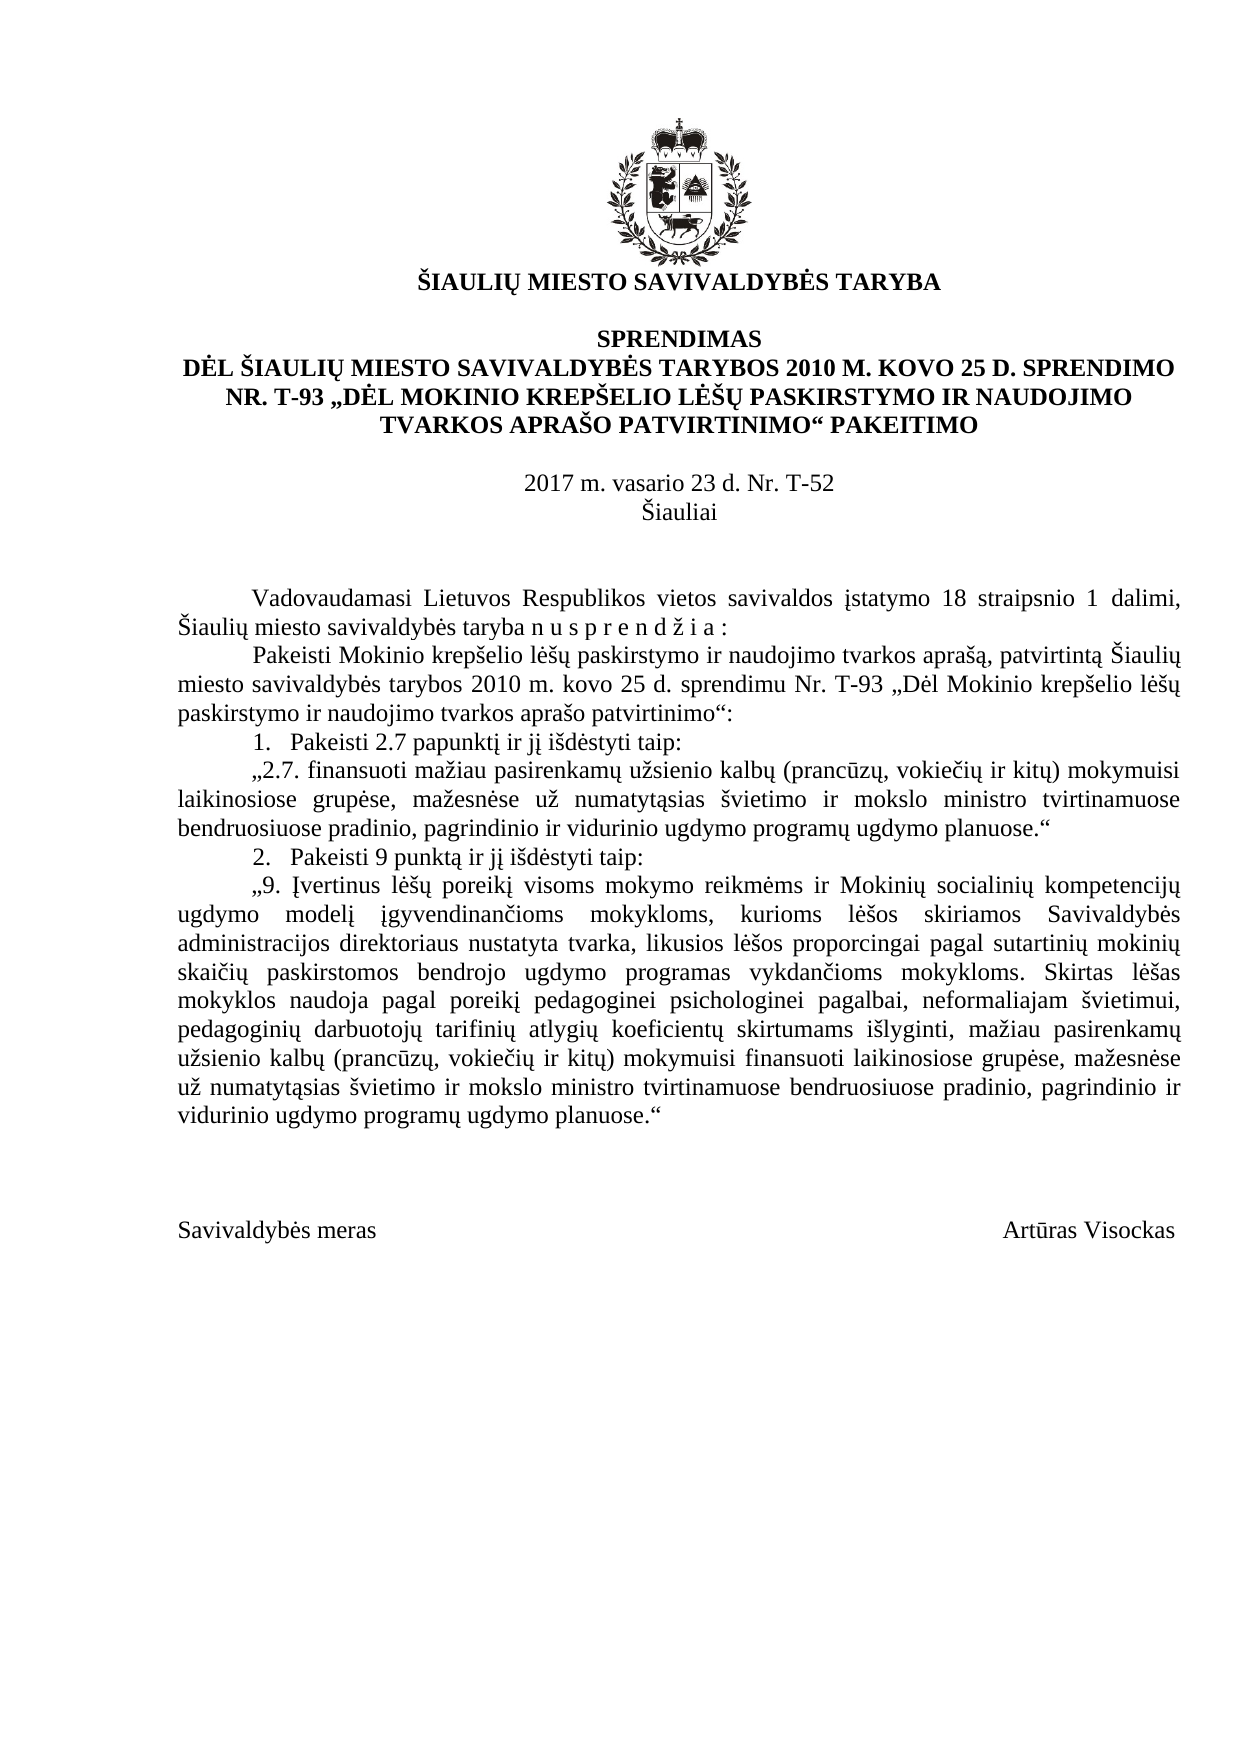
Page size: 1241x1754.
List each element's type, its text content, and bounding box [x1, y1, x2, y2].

text Pakeisti Mokinio krepšelio lėšų paskirstymo ir naudojimo tvarkos aprašą, patvirtintą Šiaulių miesto savivaldybės tarybos 2010 m. kovo 25 d. sprendimu Nr. T-93 „Dėl Mokinio krepšelio lėšų paskirstymo ir naudojimo tvarkos aprašo patvirtinimo“: [177, 640, 1181, 727]
text 2017 m. vasario 23 d. Nr. T-52 [177, 468, 1181, 497]
text „2.7. finansuoti mažiau pasirenkamų užsienio kalbų (prancūzų, vokiečių ir kitų) mokymuisi laikinosiose grupėse, mažesnėse už numatytąsias švietimo ir mokslo ministro tvirtinamuose bendruosiuose pradinio, pagrindinio ir vidurinio ugdymo programų ugdymo planuose.“ [177, 755, 1181, 842]
text 1. Pakeisti 2.7 papunktį ir jį išdėstyti taip: [252, 727, 1181, 755]
text Šiaulių miesto savivaldybės taryba [177, 267, 1181, 295]
text 2. Pakeisti 9 punktą ir jį išdėstyti taip: [252, 842, 1181, 870]
text Šiauliai [177, 497, 1181, 525]
text Savivaldybės meras Artūras Visockas [177, 1215, 1181, 1244]
text Vadovaudamasi Lietuvos Respublikos vietos savivaldos įstatymo 18 straipsnio 1 dalimi, Šiaulių miesto savivaldybės taryba nusprendžia: [177, 583, 1181, 640]
text „9. Įvertinus lėšų poreikį visoms mokymo reikmėms ir Mokinių socialinių kompetencijų ugdymo modelį įgyvendinančioms mokykloms, kurioms lėšos skiriamos Savivaldybės administracijos direktoriaus nustatyta tvarka, likusios lėšos proporcingai pagal sutartinių mokinių skaičių paskirstomos bendrojo ugdymo programas vykdančioms mokykloms. Skirtas lėšas mokyklos naudoja pagal poreikį pedagoginei psichologinei pagalbai, neformaliajam švietimui, pedagoginių darbuotojų tarifinių atlygių koeficientų skirtumams išlyginti, mažiau pasirenkamų užsienio kalbų (prancūzų, vokiečių ir kitų) mokymuisi finansuoti laikinosiose grupėse, mažesnėse už numatytąsias švietimo ir mokslo ministro tvirtinamuose bendruosiuose pradinio, pagrindinio ir vidurinio ugdymo programų ugdymo planuose.“ [177, 870, 1181, 1129]
text SPRENDIMAS [177, 324, 1181, 353]
text DĖL ŠIAULIŲ MIESTO SAVIVALDYBĖS TARYBOS 2010 M. KOVO 25 D. SPRENDIMO NR. T-93 „DĖL MOKINIO KREPŠELIO LĖŠŲ PASKIRSTYMO IR NAUDOJIMO TVARKOS APRAŠO PATVIRTINIMO“ PAKEITIMO [177, 353, 1181, 439]
